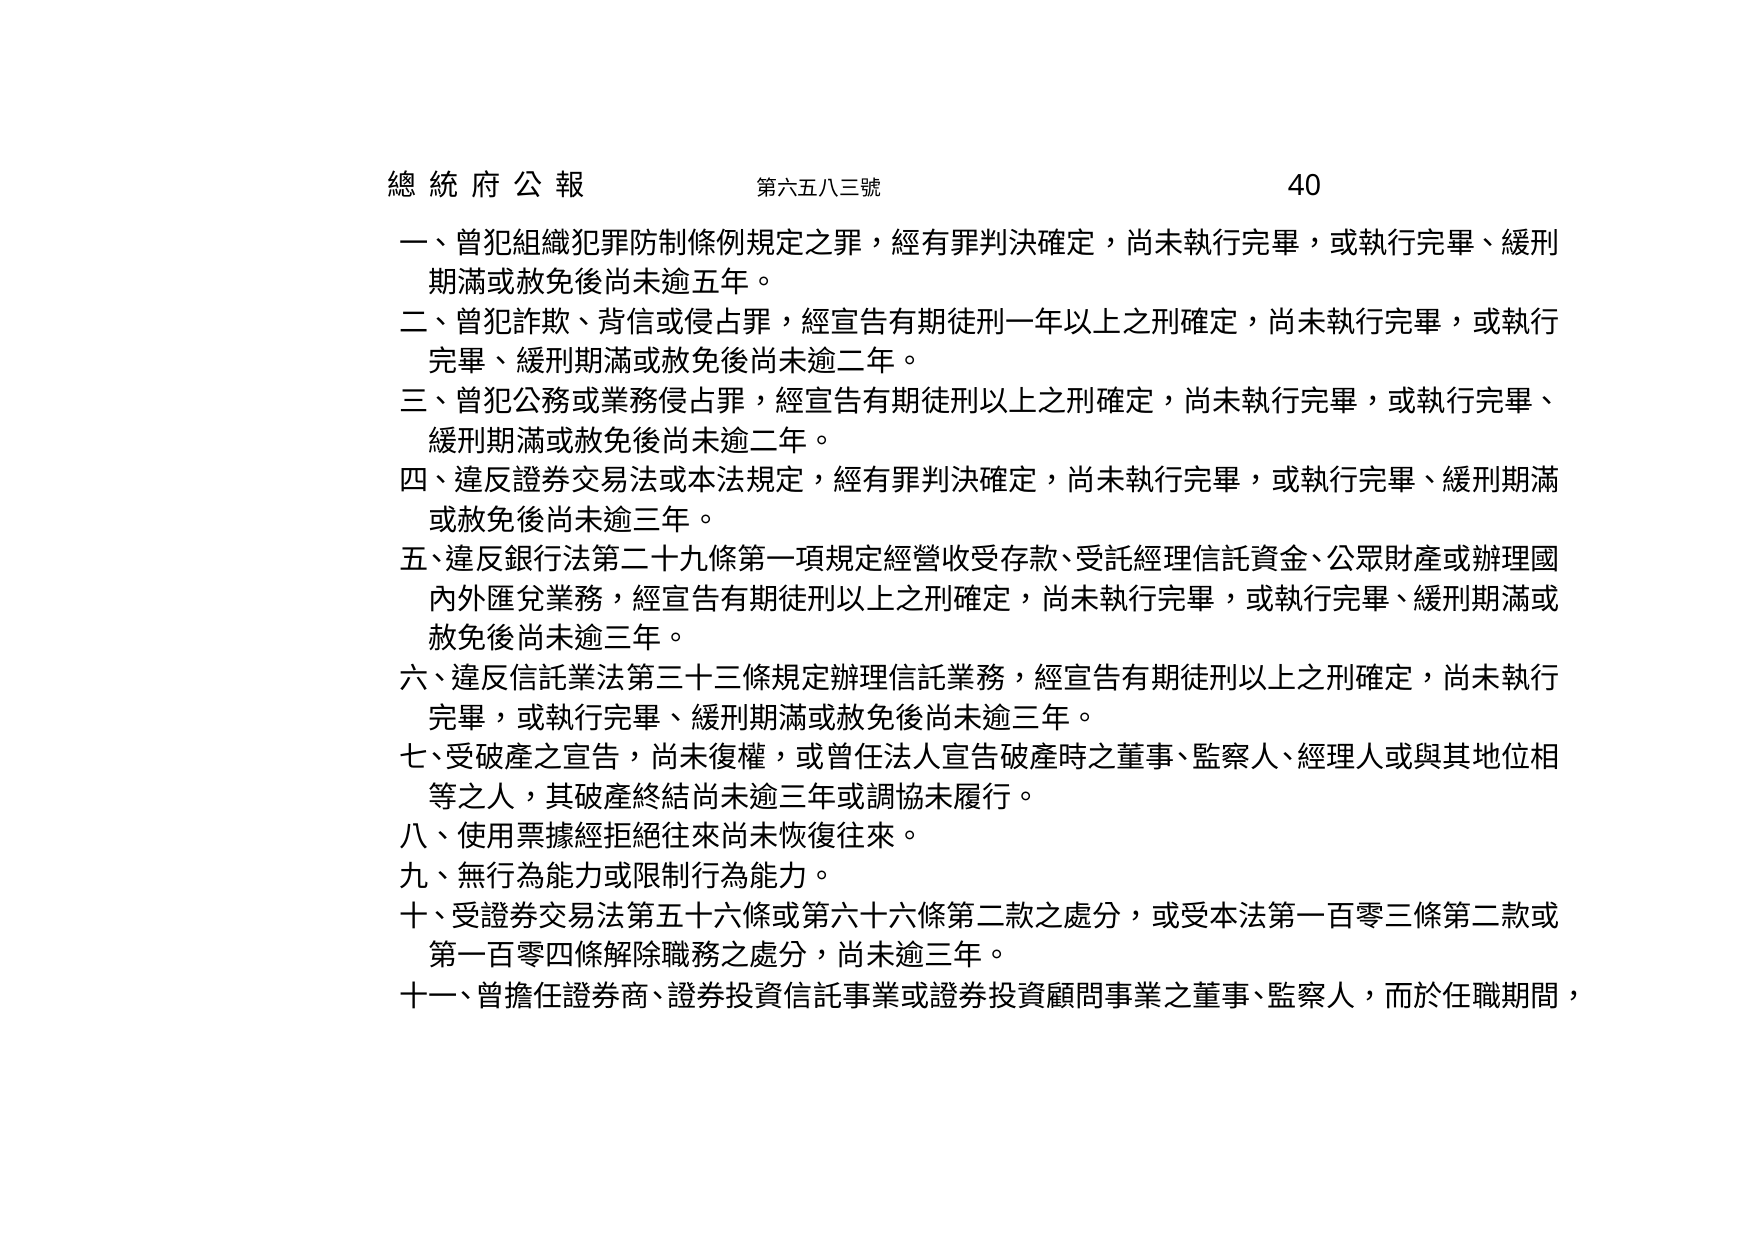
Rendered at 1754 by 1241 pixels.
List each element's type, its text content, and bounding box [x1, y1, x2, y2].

text 四、違反證券交易法或本法規定，經有罪判決確定，尚未執行完畢，或執行完畢、緩刑期滿或赦免後尚未逾三年。 [399, 459, 1559, 538]
text 八、使用票據經拒絕往來尚未恢復往來。 [399, 815, 1559, 855]
text 一、曾犯組織犯罪防制條例規定之罪，經有罪判決確定，尚未執行完畢，或執行完畢、緩刑期滿或赦免後尚未逾五年。 [399, 221, 1559, 301]
text 二、曾犯詐欺、背信或侵占罪，經宣告有期徒刑一年以上之刑確定，尚未執行完畢，或執行完畢、緩刑期滿或赦免後尚未逾二年。 [399, 301, 1559, 380]
text 十、受證券交易法第五十六條或第六十六條第二款之處分，或受本法第一百零三條第二款或第一百零四條解除職務之處分，尚未逾三年。 [399, 894, 1559, 973]
text 三、曾犯公務或業務侵占罪，經宣告有期徒刑以上之刑確定，尚未執行完畢，或執行完畢、緩刑期滿或赦免後尚未逾二年。 [399, 380, 1559, 459]
text 十一、曾擔任證券商、證券投資信託事業或證券投資顧問事業之董事、監察人，而於任職期間，該事業受證券交易法第六十六條第三款或第四款之處分，或受本法第一百零三條第四款或第五款停業或廢止營業許可之處分，尚未逾一年。 [399, 973, 1559, 1013]
text 五、違反銀行法第二十九條第一項規定經營收受存款、受託經理信託資金、公眾財產或辦理國內外匯兌業務，經宣告有期徒刑以上之刑確定，尚未執行完畢，或執行完畢、緩刑期滿或赦免後尚未逾三年。 [399, 538, 1559, 657]
text 九、無行為能力或限制行為能力。 [399, 855, 1559, 894]
text 六、違反信託業法第三十三條規定辦理信託業務，經宣告有期徒刑以上之刑確定，尚未執行完畢，或執行完畢、緩刑期滿或赦免後尚未逾三年。 [399, 657, 1559, 736]
text 七、受破產之宣告，尚未復權，或曾任法人宣告破產時之董事、監察人、經理人或與其地位相等之人，其破產終結尚未逾三年或調協未履行。 [399, 736, 1559, 815]
